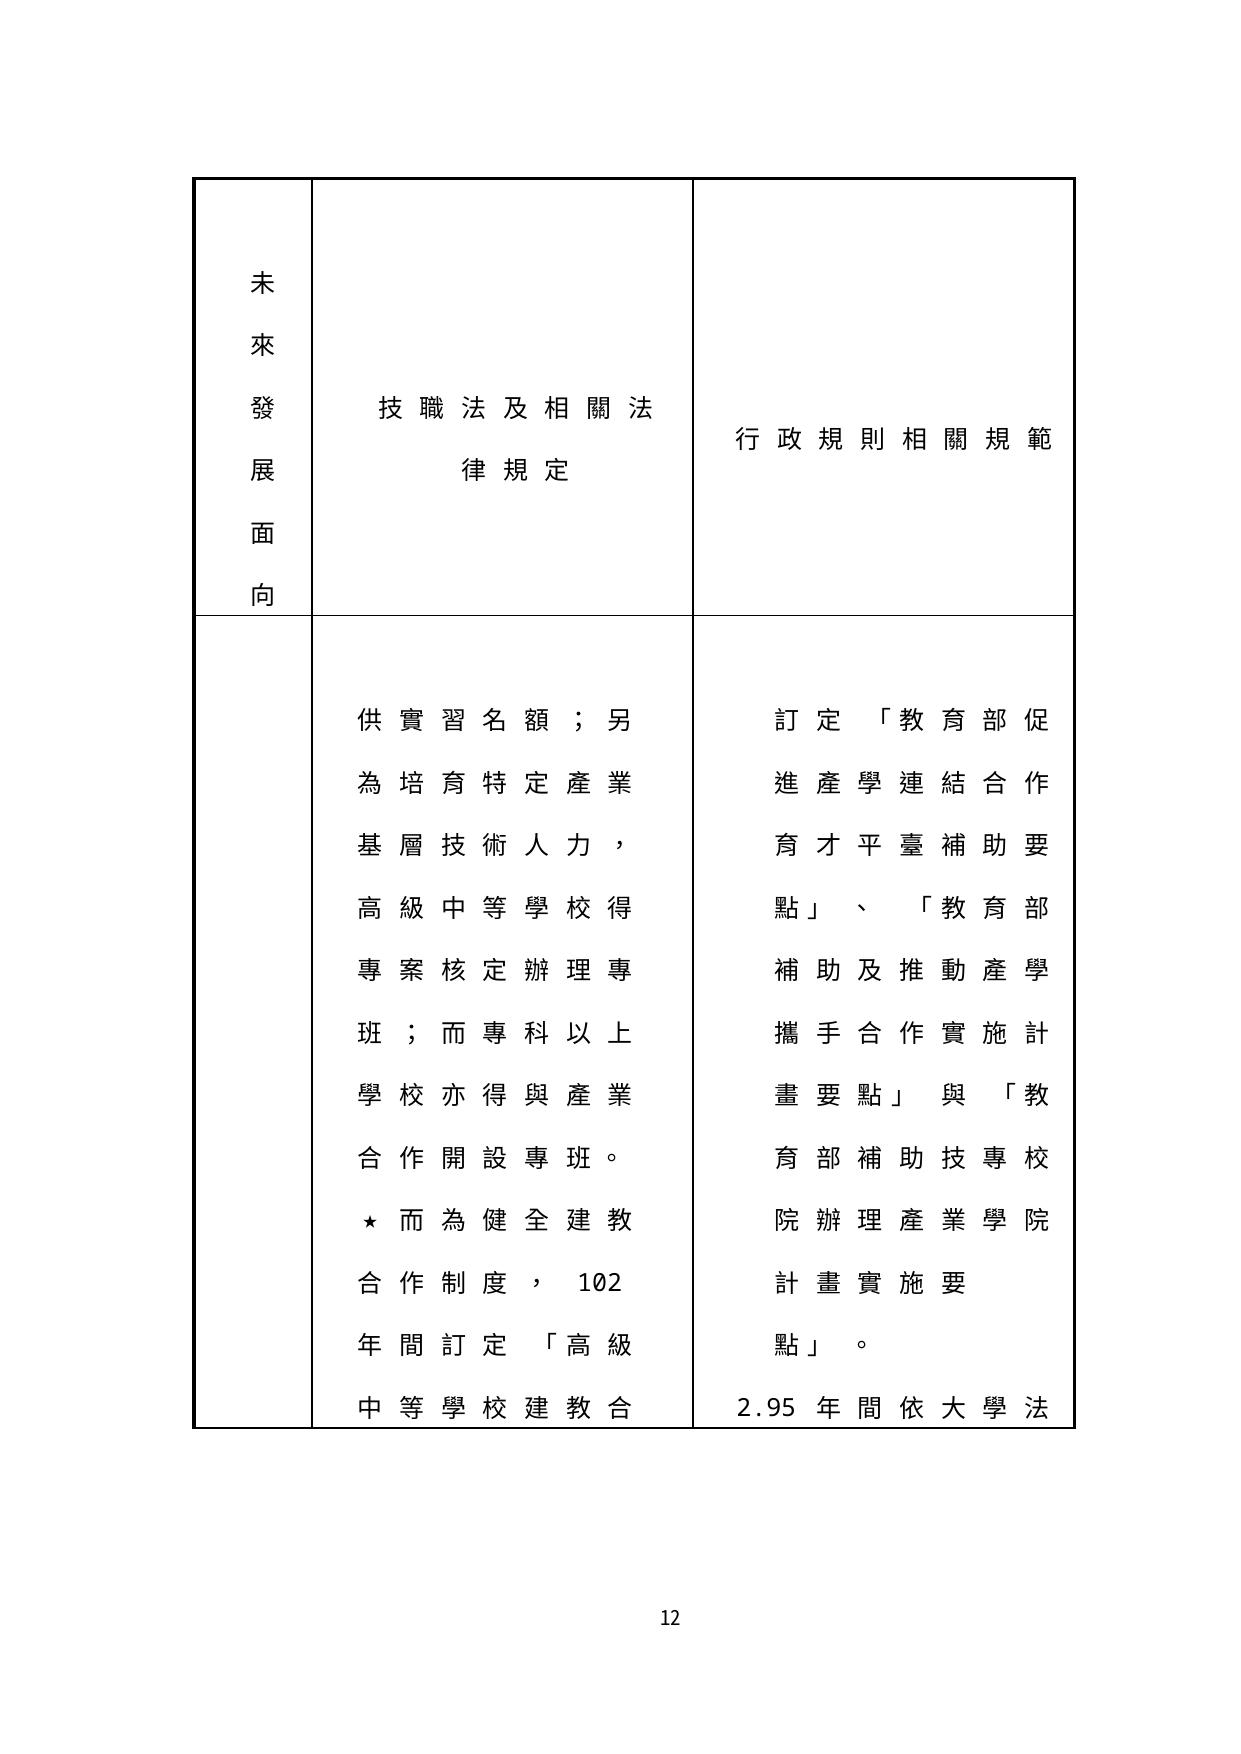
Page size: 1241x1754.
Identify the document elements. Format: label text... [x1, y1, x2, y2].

table_cell 供實習名額；另為培育特定產業基層技術人力，高級中等學校得專案核定辦理專班；而專科以上學校亦得與產業合作開設專班。 ★而為健全建教合作制度，102年間訂定「高級中等學校建教合 [313, 616, 692, 1427]
table_cell [196, 616, 311, 1427]
table_header 技職法及相關法律規定 [313, 180, 692, 615]
table_header 行政規則相關規範 [694, 180, 1073, 615]
table_header 未來發展面向 [196, 180, 311, 615]
table_cell 訂定「教育部促進產學連結合作育才平臺補助要點」、「教育部補助及推動產學攜手合作實施計畫要點」與「教育部補助技專校院辦理產業學院計畫實施要點」。 2.95年間依大學法 [694, 616, 1073, 1427]
